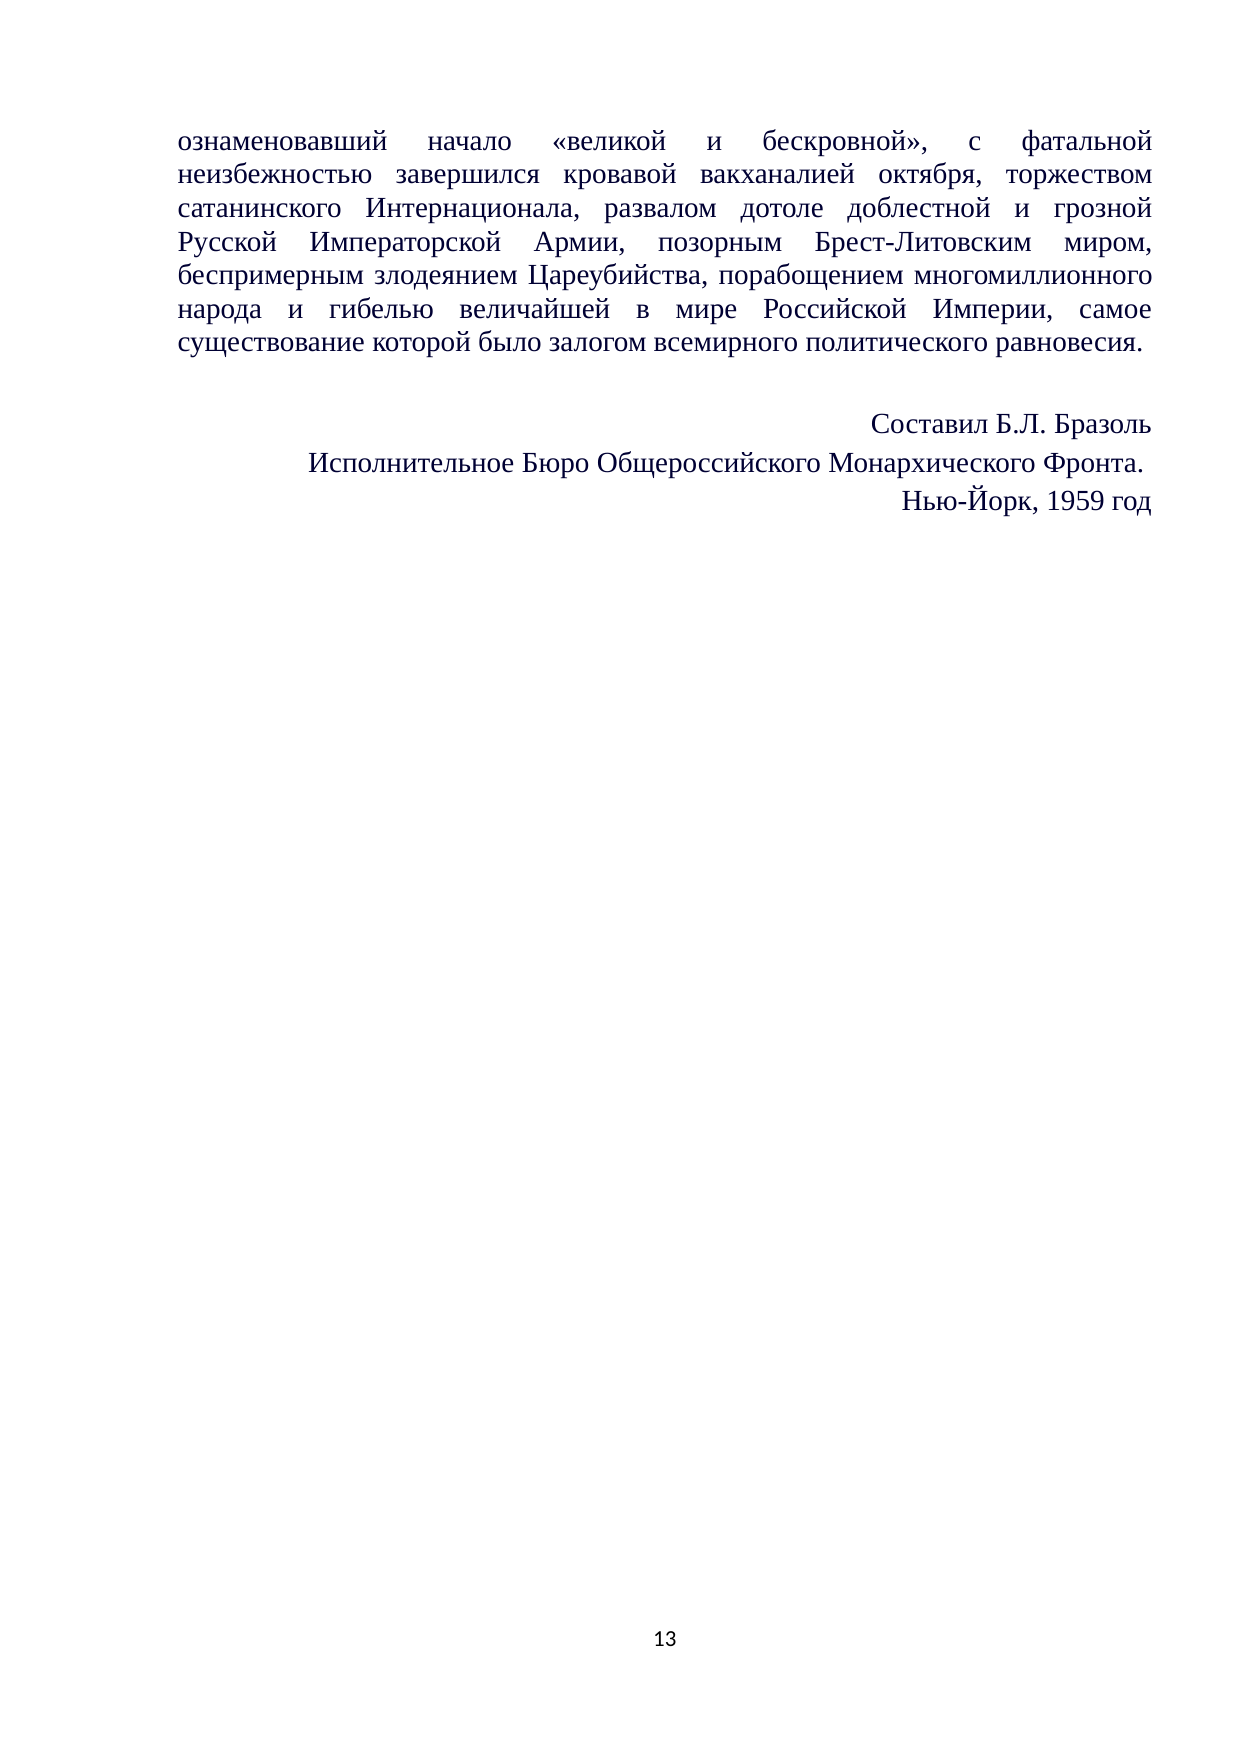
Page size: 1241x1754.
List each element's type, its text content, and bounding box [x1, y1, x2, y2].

text Составил Б.Л. Бразоль [177, 406, 1152, 440]
text Исполнительное Бюро Общероссийского Монархического Фронта. Нью-Йорк, 1959 год [177, 445, 1152, 517]
table_cell ознаменовавший начало «великой и бескровной», с фатальной неизбежностью завершился кровавой вакханалией октября, торжеством сатанинского Интернационала, развалом дотоле доблестной и грозной Русской Императорской Армии, позорным Брест-Литовским миром, беспримерным злодеянием Цареубийства, порабощением многомиллионного народа и гибелью величайшей в мире Российской Империи, самое существование которой было залогом всемирного политического равновесия. [177, 118, 1153, 401]
